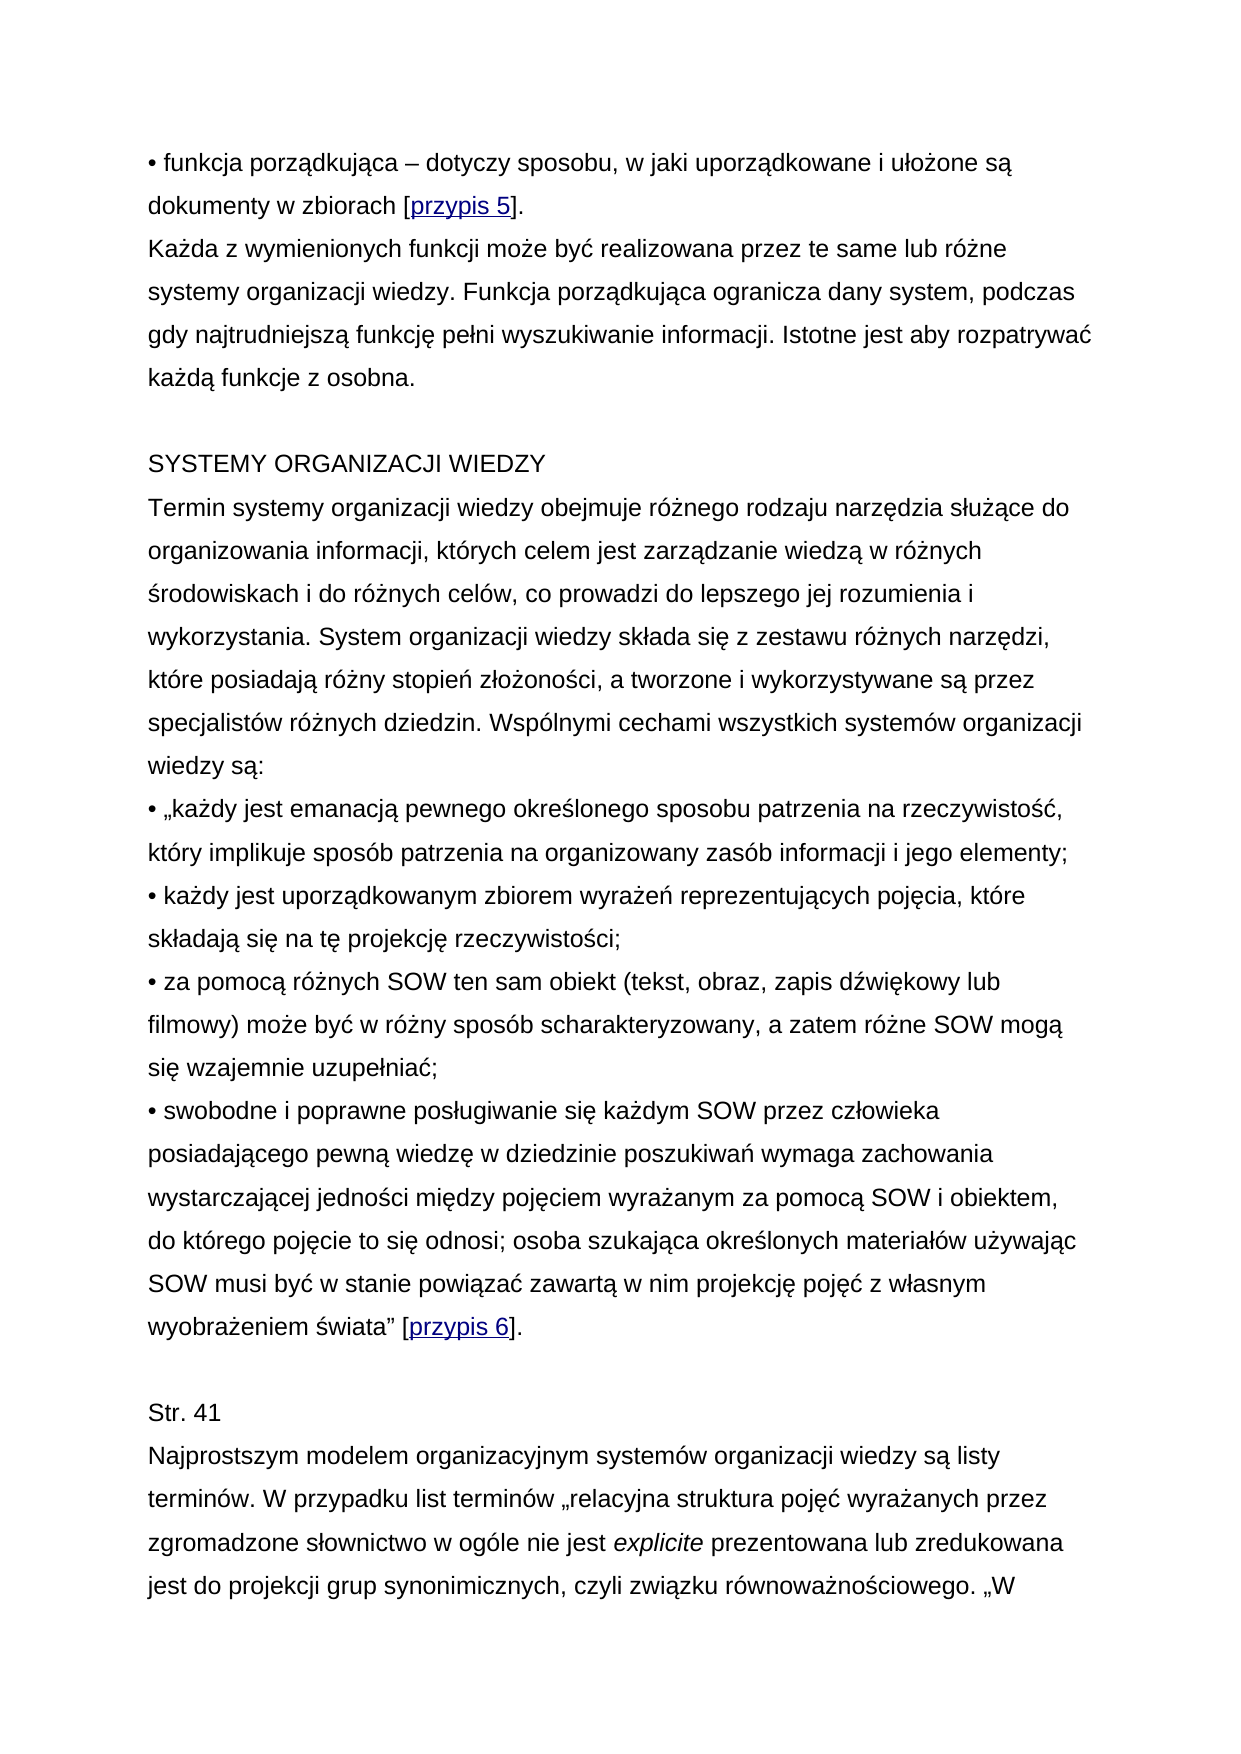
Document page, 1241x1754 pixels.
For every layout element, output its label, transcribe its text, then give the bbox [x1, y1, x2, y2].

text Najprostszym modelem organizacyjnym systemów organizacji wiedzy są listy terminów. W przypadku list terminów „relacyjna struktura pojęć wyrażanych przez zgromadzone słownictwo w ogóle nie jest explicite prezentowana lub zredukowana jest do projekcji grup synonimicznych, czyli związku równoważnościowego. „W [148, 1441, 1093, 1599]
text Str. 41 [148, 1398, 1093, 1427]
text • swobodne i poprawne posługiwanie się każdym SOW przez człowieka posiadającego pewną wiedzę w dziedzinie poszukiwań wymaga zachowania wystarczającej jedności między pojęciem wyrażanym za pomocą SOW i obiektem, do którego pojęcie to się odnosi; osoba szukająca określonych materiałów używając SOW musi być w stanie powiązać zawartą w nim projekcję pojęć z własnym wyobrażeniem świata” [przypis 6]. [148, 1096, 1093, 1341]
text • każdy jest uporządkowanym zbiorem wyrażeń reprezentujących pojęcia, które składają się na tę projekcję rzeczywistości; [148, 881, 1093, 953]
text Każda z wymienionych funkcji może być realizowana przez te same lub różne systemy organizacji wiedzy. Funkcja porządkująca ogranicza dany system, podczas gdy najtrudniejszą funkcję pełni wyszukiwanie informacji. Istotne jest aby rozpatrywać każdą funkcje z osobna. [148, 234, 1093, 392]
text • „każdy jest emanacją pewnego określonego sposobu patrzenia na rzeczywistość, który implikuje sposób patrzenia na organizowany zasób informacji i jego elementy; [148, 794, 1093, 866]
text Termin systemy organizacji wiedzy obejmuje różnego rodzaju narzędzia służące do organizowania informacji, których celem jest zarządzanie wiedzą w różnych środowiskach i do różnych celów, co prowadzi do lepszego jej rozumienia i wykorzystania. System organizacji wiedzy składa się z zestawu różnych narzędzi, które posiadają różny stopień złożoności, a tworzone i wykorzystywane są przez specjalistów różnych dziedzin. Wspólnymi cechami wszystkich systemów organizacji wiedzy są: [148, 493, 1093, 780]
subtitle SYSTEMY ORGANIZACJI WIEDZY [148, 449, 1093, 478]
text • funkcja porządkująca – dotyczy sposobu, w jaki uporządkowane i ułożone są dokumenty w zbiorach [przypis 5]. [148, 148, 1093, 219]
text • za pomocą różnych SOW ten sam obiekt (tekst, obraz, zapis dźwiękowy lub filmowy) może być w różny sposób scharakteryzowany, a zatem różne SOW mogą się wzajemnie uzupełniać; [148, 967, 1093, 1082]
